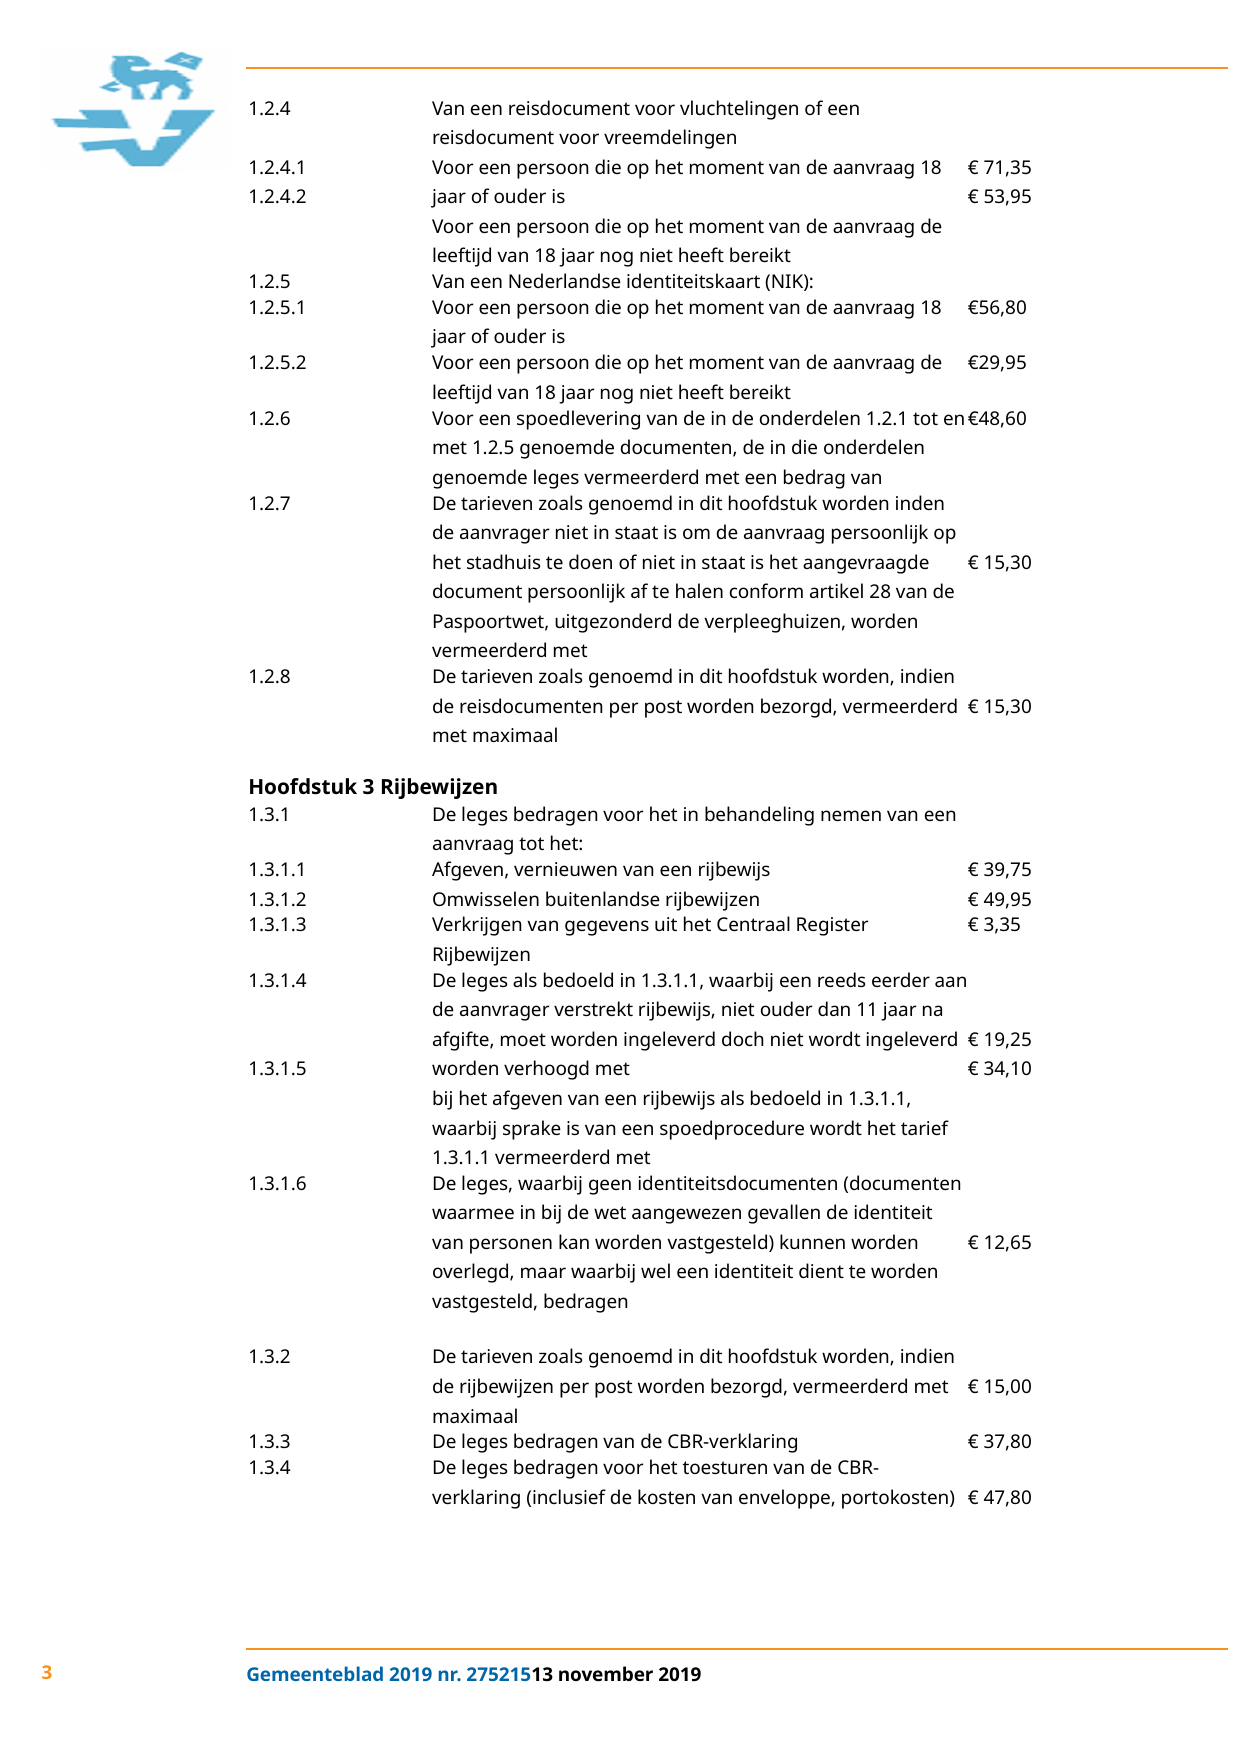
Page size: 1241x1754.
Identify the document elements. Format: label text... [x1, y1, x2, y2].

table_cell 1.2.7 [248, 490, 432, 663]
table_cell € 19,25 € 34,10 [968, 967, 1152, 1170]
table_cell De tarieven zoals genoemd in dit hoofdstuk worden, indien de reisdocumenten per post worden bezorgd, vermeerderd met maximaal [432, 663, 968, 748]
table_cell €29,95 [968, 350, 1152, 405]
table_cell Voor een persoon die op het moment van de aanvraag 18 jaar of ouder is [432, 294, 968, 349]
table_header De leges bedragen voor het in behandeling nemen van een aanvraag tot het: [432, 801, 968, 856]
table_cell € 15,30 [968, 663, 1152, 748]
table_cell Verkrijgen van gegevens uit het Centraal Register Rijbewijzen [432, 911, 968, 967]
table_header [968, 801, 1152, 856]
table_cell 1.2.5 [248, 269, 432, 294]
table_cell De tarieven zoals genoemd in dit hoofdstuk worden inden de aanvrager niet in staat is om de aanvraag persoonlijk op het stadhuis te doen of niet in staat is het aangevraagde document persoonlijk af te halen conform artikel 28 van de Paspoortwet, uitgezonderd de verpleeghuizen, worden vermeerderd met [432, 490, 968, 663]
table_cell €56,80 [968, 294, 1152, 349]
table_cell 1.3.1.4 1.3.1.5 [248, 967, 432, 1170]
table_cell 1.2.5.1 [248, 294, 432, 349]
table_cell € 3,35 [968, 911, 1152, 967]
table_header 1.3.1 [248, 801, 432, 856]
table_cell € 15,00 [968, 1344, 1152, 1428]
table_cell De tarieven zoals genoemd in dit hoofdstuk worden, indien de rijbewijzen per post worden bezorgd, vermeerderd met maximaal [432, 1344, 968, 1428]
table_cell De leges bedragen voor het toesturen van de CBR-verklaring (inclusief de kosten van enveloppe, portokosten) [432, 1454, 968, 1539]
table_cell Voor een persoon die op het moment van de aanvraag de leeftijd van 18 jaar nog niet heeft bereikt [432, 350, 968, 405]
table_cell 1.3.3 [248, 1429, 432, 1454]
table_cell Van een Nederlandse identiteitskaart (NIK): [432, 269, 968, 294]
table_cell €48,60 [968, 405, 1152, 490]
table_cell € 71,35 € 53,95 [968, 95, 1152, 268]
table_cell Van een reisdocument voor vluchtelingen of een reisdocument voor vreemdelingen Voor een persoon die op het moment van de aanvraag 18 jaar of ouder is Voor een persoon die op het moment van de aanvraag de leeftijd van 18 jaar nog niet heeft bereikt [432, 95, 968, 268]
picture [41, 47, 231, 172]
table_cell 1.3.4 [248, 1454, 432, 1539]
table_cell € 12,65 [968, 1170, 1152, 1344]
table_cell De leges als bedoeld in 1.3.1.1, waarbij een reeds eerder aan de aanvrager verstrekt rijbewijs, niet ouder dan 11 jaar na afgifte, moet worden ingeleverd doch niet wordt ingeleverd worden verhoogd met bij het afgeven van een rijbewijs als bedoeld in 1.3.1.1, waarbij sprake is van een spoedprocedure wordt het tarief 1.3.1.1 vermeerderd met [432, 967, 968, 1170]
table_cell 1.3.2 [248, 1344, 432, 1428]
table_cell 1.3.1.3 [248, 911, 432, 967]
table_cell € 39,75 € 49,95 [968, 856, 1152, 911]
table_cell 1.3.1.1 1.3.1.2 [248, 856, 432, 911]
table_cell Afgeven, vernieuwen van een rijbewijs Omwisselen buitenlandse rijbewijzen [432, 856, 968, 911]
table_cell € 15,30 [968, 490, 1152, 663]
text Hoofdstuk 3 Rijbewijzen [248, 772, 1152, 801]
table_cell 1.2.6 [248, 405, 432, 490]
table_cell 1.2.5.2 [248, 350, 432, 405]
table_cell 1.3.1.6 [248, 1170, 432, 1344]
table_cell 1.2.8 [248, 663, 432, 748]
table_cell De leges bedragen van de CBR-verklaring [432, 1429, 968, 1454]
table_cell 1.2.4 1.2.4.1 1.2.4.2 [248, 95, 432, 268]
table_cell De leges, waarbij geen identiteitsdocumenten (documenten waarmee in bij de wet aangewezen gevallen de identiteit van personen kan worden vastgesteld) kunnen worden overlegd, maar waarbij wel een identiteit dient te worden vastgesteld, bedragen [432, 1170, 968, 1344]
table_cell € 37,80 [968, 1429, 1152, 1454]
table_cell Voor een spoedlevering van de in de onderdelen 1.2.1 tot en met 1.2.5 genoemde documenten, de in die onderdelen genoemde leges vermeerderd met een bedrag van [432, 405, 968, 490]
table_cell [968, 269, 1152, 294]
table_cell € 47,80 [968, 1454, 1152, 1539]
